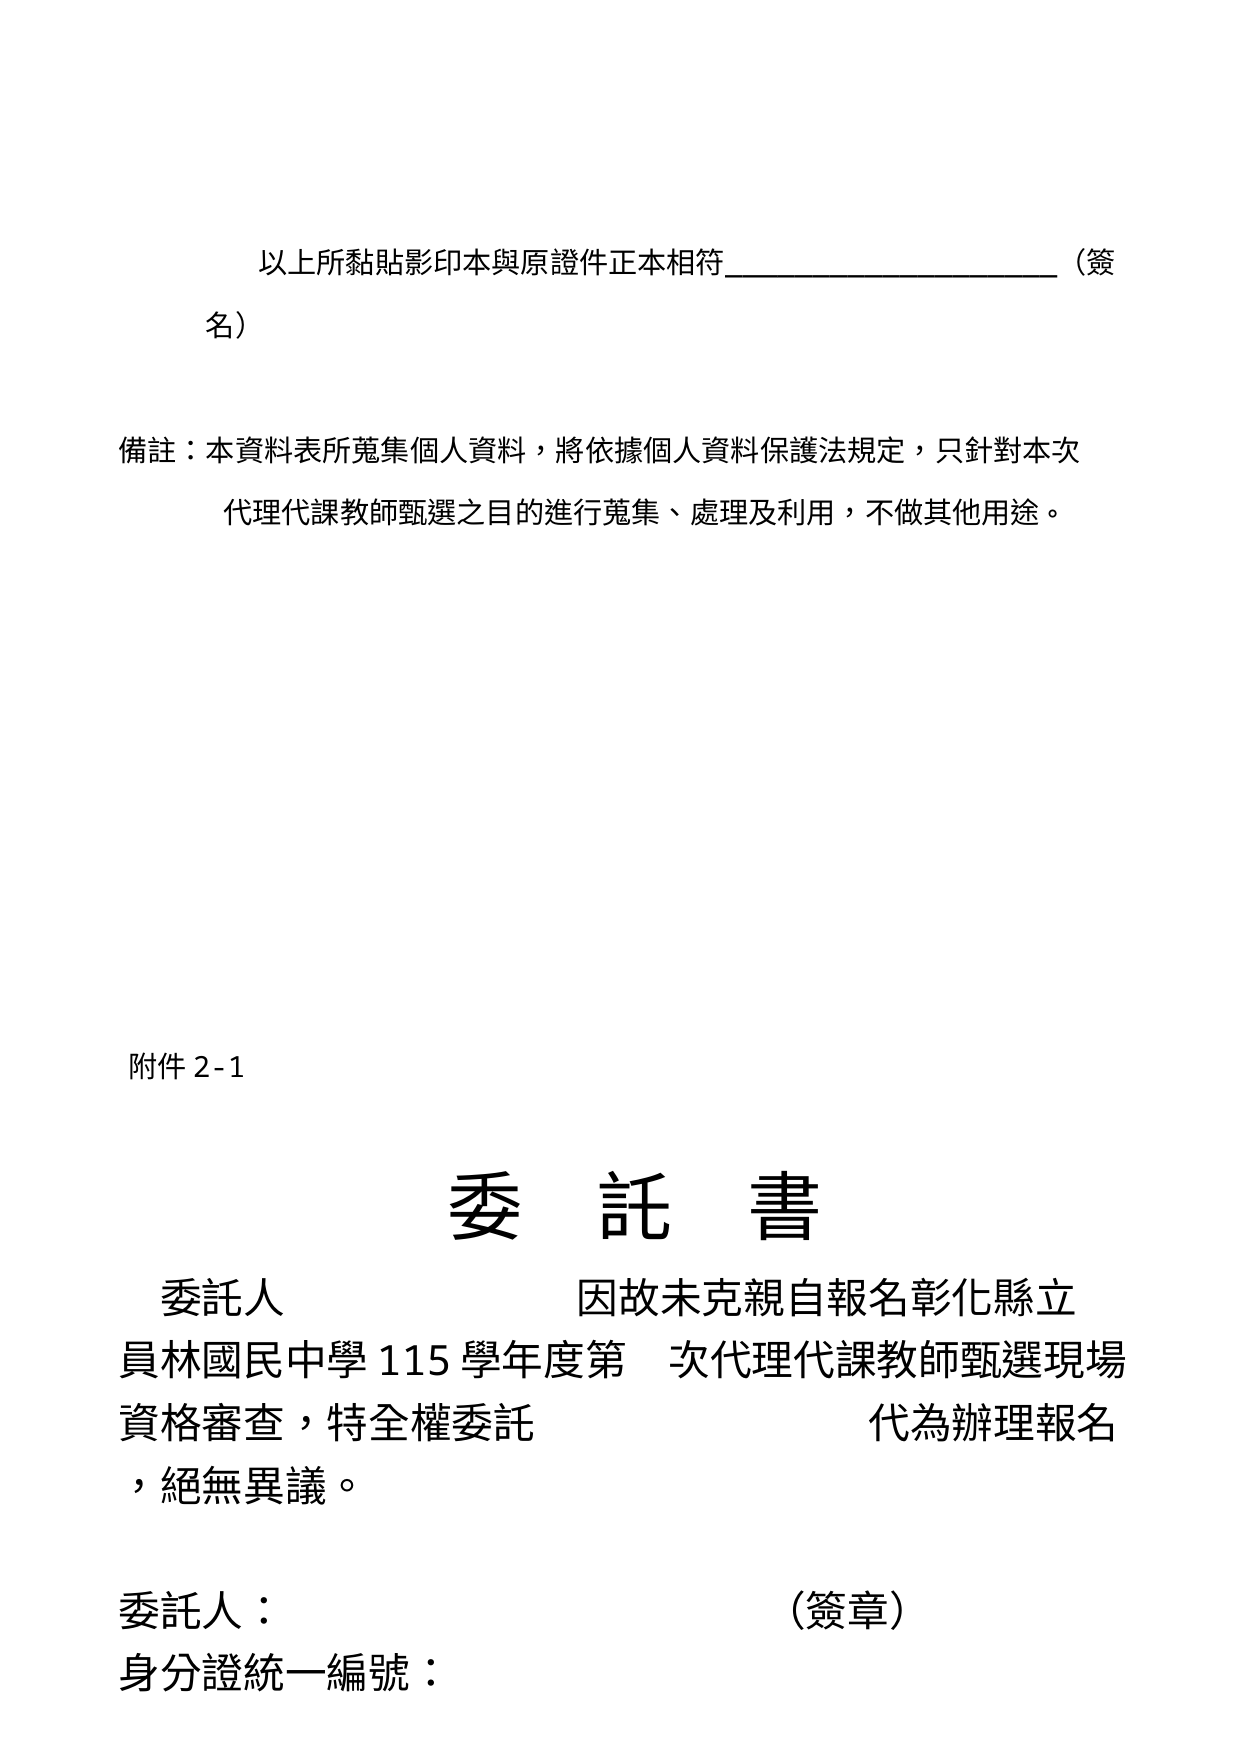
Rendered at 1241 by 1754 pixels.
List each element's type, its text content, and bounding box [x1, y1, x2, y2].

text 備註：本資料表所蒐集個人資料，將依據個人資料保護法規定，只針對本次 [118, 407, 1152, 469]
text 代理代課教師甄選之目的進行蒐集、處理及利用，不做其他用途。 [118, 469, 1152, 532]
text 身分證統一編號： [118, 1629, 1152, 1691]
text 資格審查，特全權委託 代為辦理報名 [118, 1379, 1154, 1441]
text 員林國民中學115學年度第 次代理代課教師甄選現場 [118, 1316, 1154, 1379]
text 委 託 書 [118, 1129, 1152, 1254]
text 委託人： （簽章） [118, 1566, 1152, 1629]
text 委託人 因故未克親自報名彰化縣立 [118, 1254, 1154, 1316]
text ，絕無異議。 [118, 1441, 1154, 1504]
text 以上所黏貼影印本與原證件正本相符___________________（簽名） [118, 219, 1152, 344]
text 附件2-1 [128, 1044, 261, 1083]
